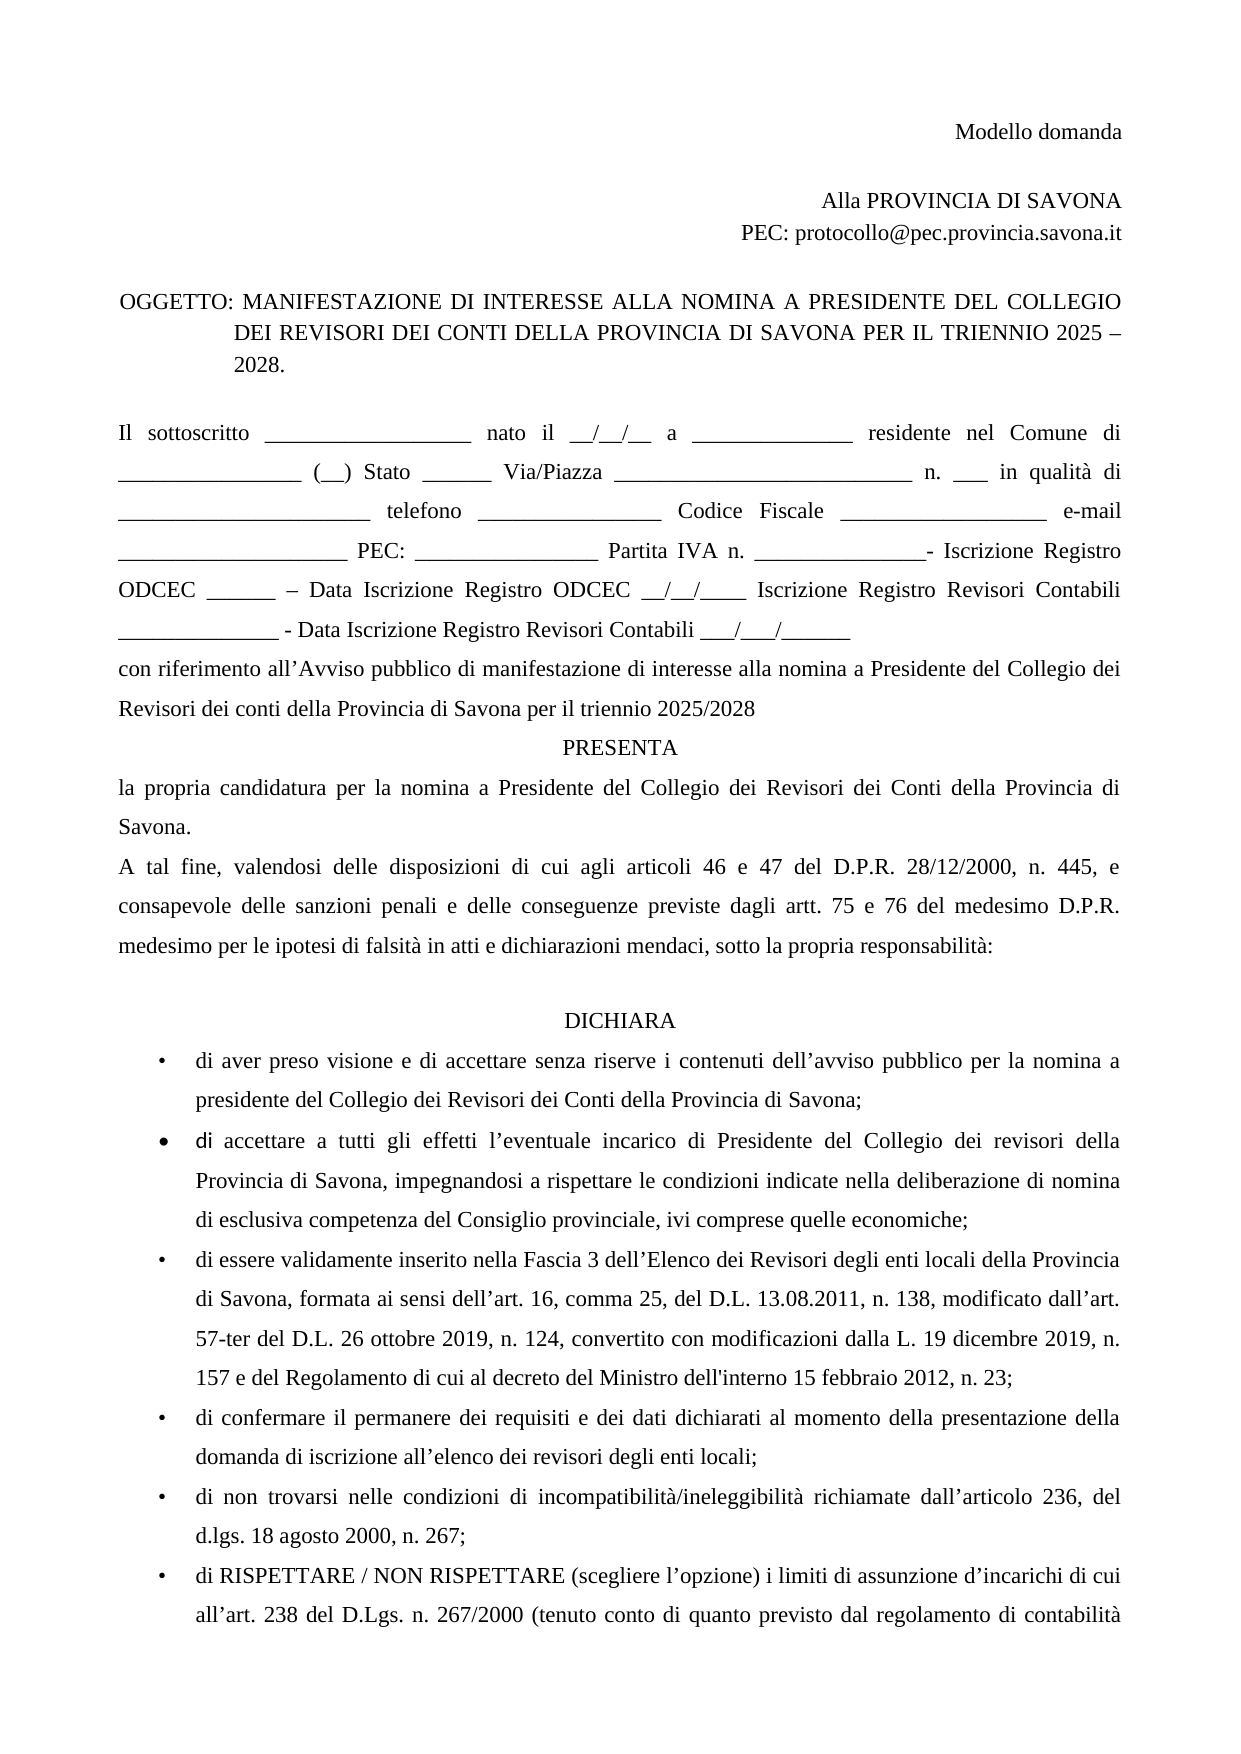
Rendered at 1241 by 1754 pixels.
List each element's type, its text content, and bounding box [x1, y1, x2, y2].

text Alla PROVINCIA DI SAVONA [118, 187, 1122, 213]
list di accettare a tutti gli effetti l’eventuale incarico di Presidente del Collegio dei revisori della Provincia di Savona, impegnandosi a rispettare le condizioni indicate nella deliberazione di nomina di esclusiva competenza del Consiglio provinciale, ivi comprese quelle economiche; [158, 1126, 1122, 1233]
text PEC: protocollo@pec.provincia.savona.it [118, 219, 1122, 245]
text Modello domanda [118, 118, 1122, 144]
list di RISPETTARE / NON RISPETTARE (scegliere l’opzione) i limiti di assunzione d’incarichi di cui all’art. 238 del D.Lgs. n. 267/2000 (tenuto conto di quanto previsto dal regolamento di contabilità [158, 1562, 1122, 1627]
text A tal fine, valendosi delle disposizioni di cui agli articoli 46 e 47 del D.P.R. 28/12/2000, n. 445, e consapevole delle sanzioni penali e delle conseguenze previste dagli artt. 75 e 76 del medesimo D.P.R. medesimo per le ipotesi di falsità in atti e dichiarazioni mendaci, sotto la propria responsabilità: [118, 853, 1122, 958]
list di confermare il permanere dei requisiti e dei dati dichiarati al momento della presentazione della domanda di iscrizione all’elenco dei revisori degli enti locali; [158, 1404, 1122, 1469]
list di essere validamente inserito nella Fascia 3 dell’Elenco dei Revisori degli enti locali della Provincia di Savona, formata ai sensi dell’art. 16, comma 25, del D.L. 13.08.2011, n. 138, modificato dall’art. 57-ter del D.L. 26 ottobre 2019, n. 124, convertito con modificazioni dalla L. 19 dicembre 2019, n. 157 e del Regolamento di cui al decreto del Ministro dell'interno 15 febbraio 2012, n. 23; [158, 1246, 1122, 1391]
text DICHIARA [118, 1007, 1122, 1034]
text la propria candidatura per la nomina a Presidente del Collegio dei Revisori dei Conti della Provincia di Savona. [118, 774, 1122, 840]
text OGGETTO: MANIFESTAZIONE DI INTERESSE ALLA NOMINA A PRESIDENTE DEL COLLEGIO DEI REVISORI DEI CONTI DELLA PROVINCIA DI SAVONA PER IL TRIENNIO 2025 – 2028. [119, 288, 1122, 377]
list di non trovarsi nelle condizioni di incompatibilità/ineleggibilità richiamate dall’articolo 236, del d.lgs. 18 agosto 2000, n. 267; [158, 1483, 1122, 1548]
list di aver preso visione e di accettare senza riserve i contenuti dell’avviso pubblico per la nomina a presidente del Collegio dei Revisori dei Conti della Provincia di Savona; [158, 1047, 1122, 1113]
text con riferimento all’Avviso pubblico di manifestazione di interesse alla nomina a Presidente del Collegio dei Revisori dei conti della Provincia di Savona per il triennio 2025/2028 [118, 655, 1122, 721]
text PRESENTA [118, 734, 1122, 761]
text Il sottoscritto __________________ nato il __/__/__ a ______________ residente nel Comune di ________________ (__) Stato ______ Via/Piazza __________________________ n. ___ in qualità di ______________________ telefono ________________ Codice Fiscale __________________ e-mail ____________________ PEC: ________________ Partita IVA n. _______________- Iscrizione Registro ODCEC ______ – Data Iscrizione Registro ODCEC __/__/____ Iscrizione Registro Revisori Contabili ______________ - Data Iscrizione Registro Revisori Contabili ___/___/______ [118, 418, 1122, 642]
